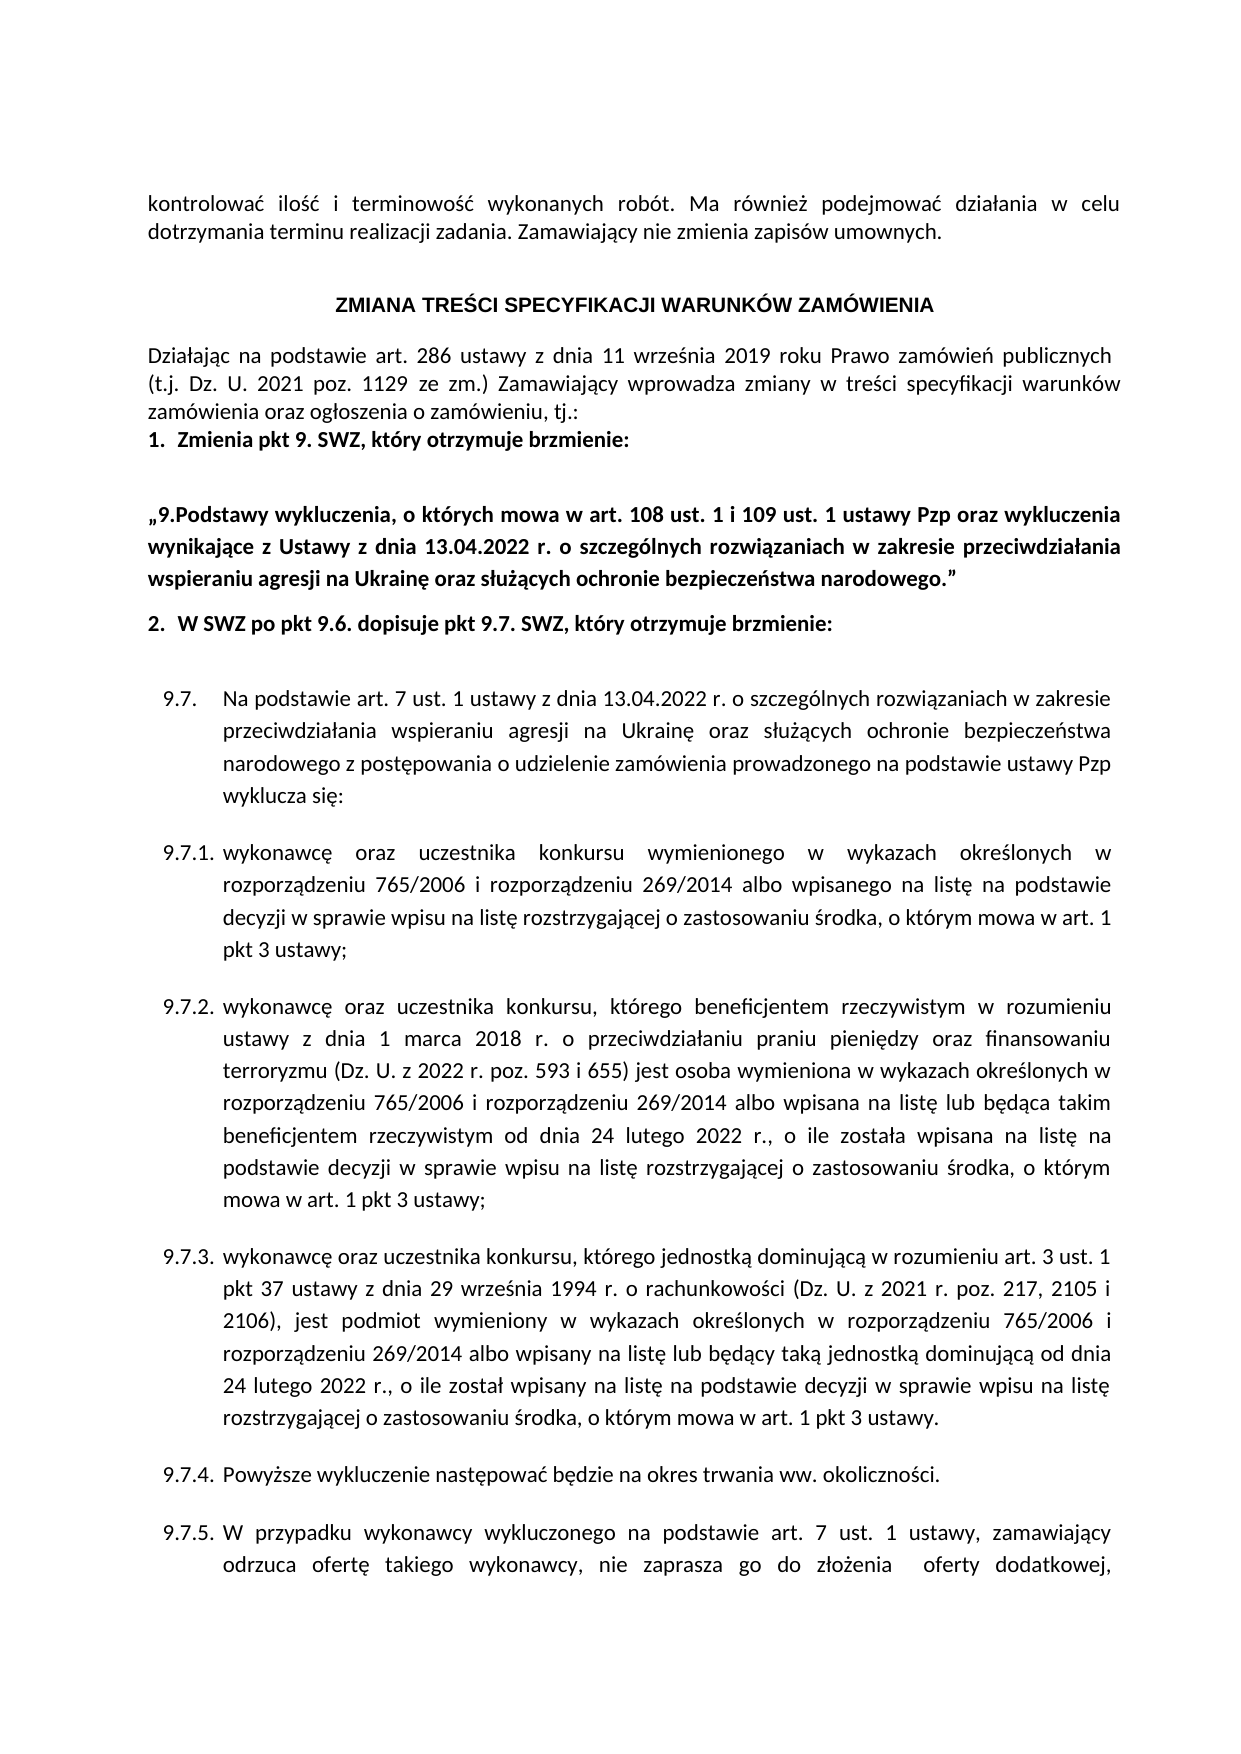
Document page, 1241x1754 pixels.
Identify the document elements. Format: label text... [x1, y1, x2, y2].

text 9.7.5. W przypadku wykonawcy wykluczonego na podstawie art. 7 ust. 1 ustawy, zamawiający odrzuca ofertę takiego wykonawcy, nie zaprasza go do złożenia oferty dodatkowej, [162, 1518, 1113, 1578]
text 9.7.3. wykonawcę oraz uczestnika konkursu, którego jednostką dominującą w rozumieniu art. 3 ust. 1 pkt 37 ustawy z dnia 29 września 1994 r. o rachunkowości (Dz. U. z 2021 r. poz. 217, 2105 i 2106), jest podmiot wymieniony w wykazach określonych w rozporządzeniu 765/2006 i rozporządzeniu 269/2014 albo wpisany na listę lub będący taką jednostką dominującą od dnia 24 lutego 2022 r., o ile został wpisany na listę na podstawie decyzji w sprawie wpisu na listę rozstrzygającej o zastosowaniu środka, o którym mowa w art. 1 pkt 3 ustawy. [162, 1242, 1113, 1431]
text 9.7.2. wykonawcę oraz uczestnika konkursu, którego beneficjentem rzeczywistym w rozumieniu ustawy z dnia 1 marca 2018 r. o przeciwdziałaniu praniu pieniędzy oraz finansowaniu terroryzmu (Dz. U. z 2022 r. poz. 593 i 655) jest osoba wymieniona w wykazach określonych w rozporządzeniu 765/2006 i rozporządzeniu 269/2014 albo wpisana na listę lub będąca takim beneficjentem rzeczywistym od dnia 24 lutego 2022 r., o ile została wpisana na listę na podstawie decyzji w sprawie wpisu na listę rozstrzygającej o zastosowaniu środka, o którym mowa w art. 1 pkt 3 ustawy; [162, 992, 1113, 1213]
subtitle „9.Podstawy wykluczenia, o których mowa w art. 108 ust. 1 i 109 ust. 1 ustawy Pzp oraz wykluczenia wynikające z Ustawy z dnia 13.04.2022 r. o szczególnych rozwiązaniach w zakresie przeciwdziałania wspieraniu agresji na Ukrainę oraz służących ochronie bezpieczeństwa narodowego.” [148, 500, 1122, 592]
list Zmienia pkt 9. SWZ, który otrzymuje brzmienie: [148, 425, 1122, 453]
text 9.7.1. wykonawcę oraz uczestnika konkursu wymienionego w wykazach określonych w rozporządzeniu 765/2006 i rozporządzeniu 269/2014 albo wpisanego na listę na podstawie decyzji w sprawie wpisu na listę rozstrzygającej o zastosowaniu środka, o którym mowa w art. 1 pkt 3 ustawy; [162, 838, 1113, 963]
subtitle kontrolować ilość i terminowość wykonanych robót. Ma również podejmować działania w celu dotrzymania terminu realizacji zadania. Zamawiający nie zmienia zapisów umownych. [148, 189, 1122, 245]
text ZMIANA TREŚCI SPECYFIKACJI WARUNKÓW ZAMÓWIENIA [148, 293, 1122, 317]
text Działając na podstawie art. 286 ustawy z dnia 11 września 2019 roku Prawo zamówień publicznych (t.j. Dz. U. 2021 poz. 1129 ze zm.) Zamawiający wprowadza zmiany w treści specyfikacji warunków zamówienia oraz ogłoszenia o zamówieniu, tj.: [148, 341, 1122, 425]
text 9.7.4. Powyższe wykluczenie następować będzie na okres trwania ww. okoliczności. [162, 1460, 1113, 1488]
list W SWZ po pkt 9.6. dopisuje pkt 9.7. SWZ, który otrzymuje brzmienie: [148, 609, 1122, 637]
text 9.7. Na podstawie art. 7 ust. 1 ustawy z dnia 13.04.2022 r. o szczególnych rozwiązaniach w zakresie przeciwdziałania wspieraniu agresji na Ukrainę oraz służących ochronie bezpieczeństwa narodowego z postępowania o udzielenie zamówienia prowadzonego na podstawie ustawy Pzp wyklucza się: [162, 684, 1113, 809]
